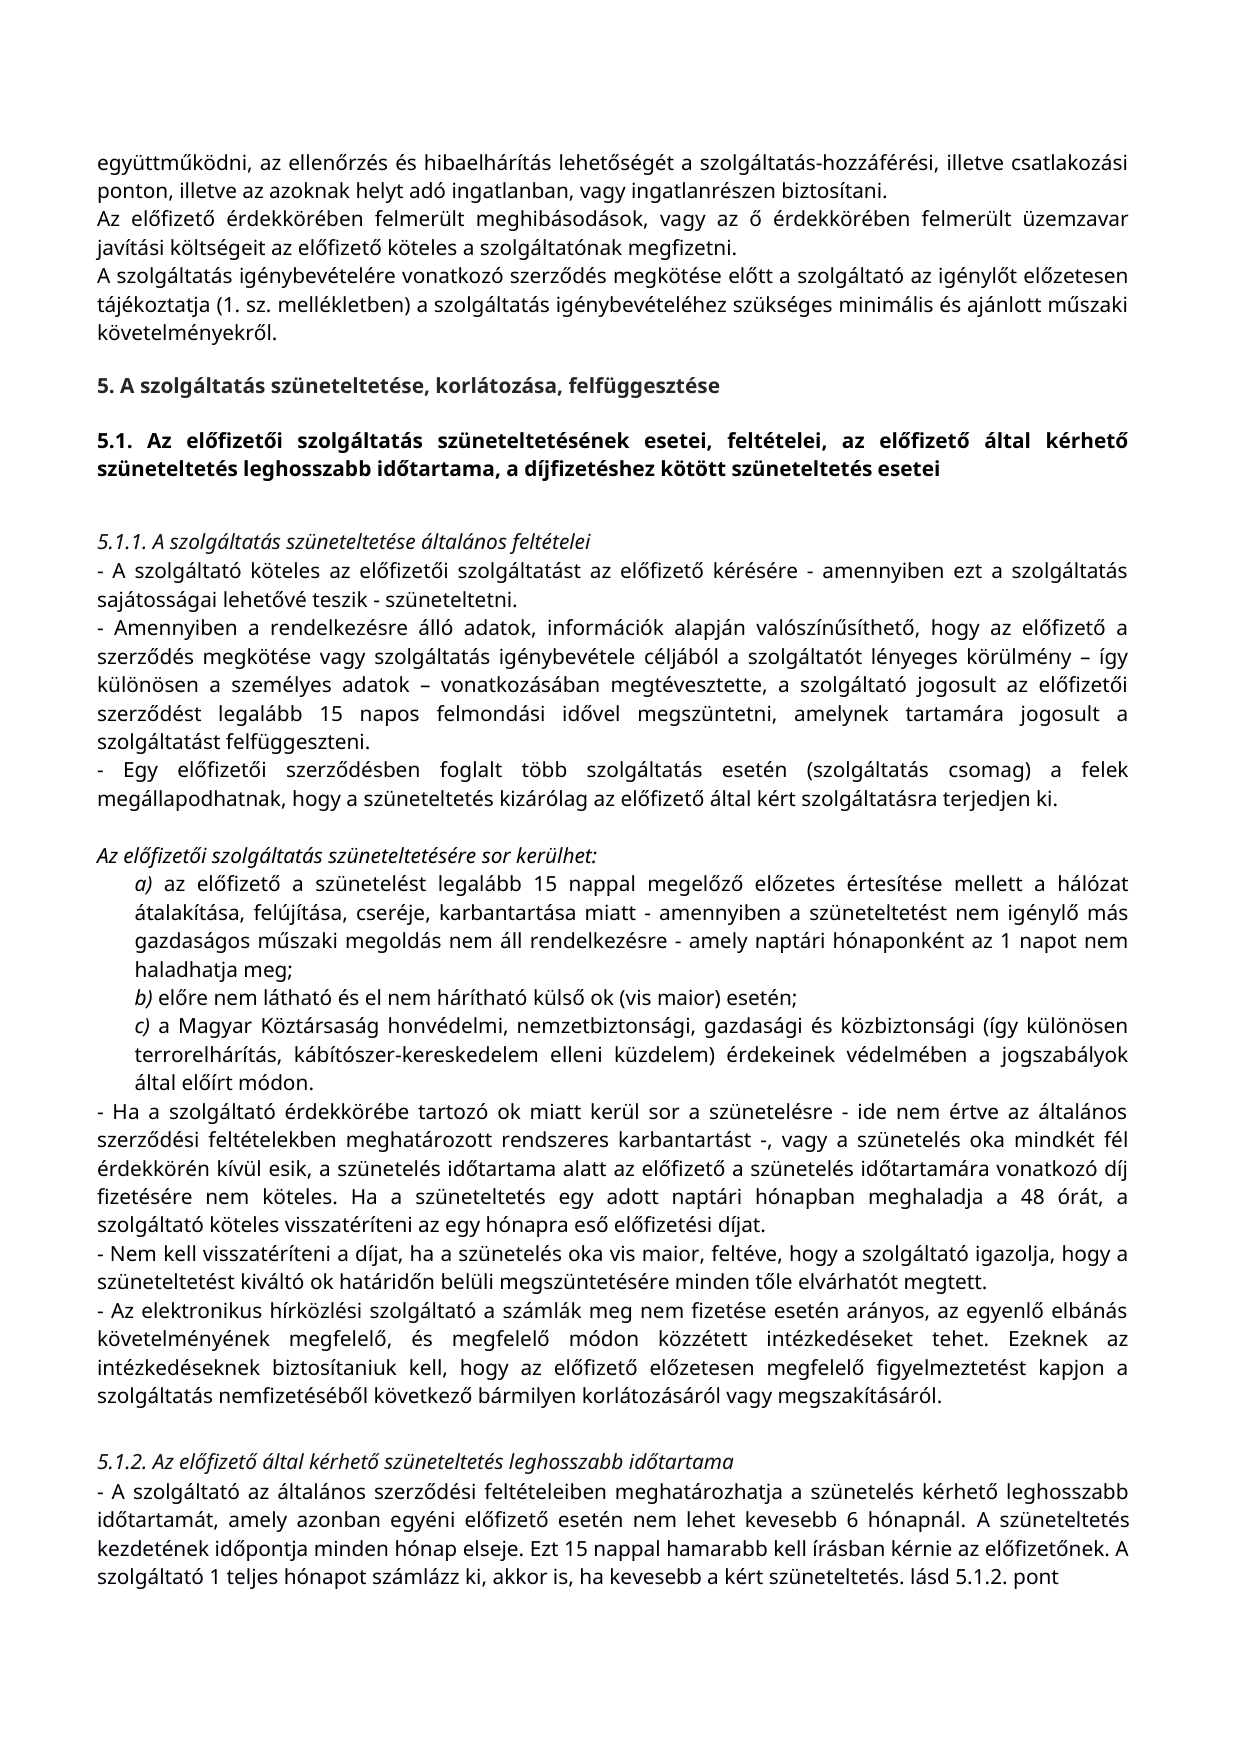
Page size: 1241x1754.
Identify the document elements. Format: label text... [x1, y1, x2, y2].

subtitle 5. A szolgáltatás szüneteltetése, korlátozása, felfüggesztése [97, 372, 1130, 400]
text együttműködni, az ellenőrzés és hibaelhárítás lehetőségét a szolgáltatás-hozzáférési, illetve csatlakozási ponton, illetve az azoknak helyt adó ingatlanban, vagy ingatlanrészen biztosítani. [97, 148, 1130, 204]
text Az előfizető érdekkörében felmerült meghibásodások, vagy az ő érdekkörében felmerült üzemzavar javítási költségeit az előfizető köteles a szolgáltatónak megfizetni. [97, 204, 1130, 261]
text b) előre nem látható és el nem hárítható külső ok (vis maior) esetén; [134, 983, 1130, 1012]
text - Nem kell visszatéríteni a díjat, ha a szünetelés oka vis maior, feltéve, hogy a szolgáltató igazolja, hogy a szüneteltetést kiváltó ok határidőn belüli megszüntetésére minden tőle elvárhatót megtett. [97, 1239, 1130, 1296]
subtitle 5.1. Az előfizetői szolgáltatás szüneteltetésének esetei, feltételei, az előfizető által kérhető szüneteltetés leghosszabb időtartama, a díjfizetéshez kötött szüneteltetés esetei [97, 426, 1130, 483]
text - A szolgáltató az általános szerződési feltételeiben meghatározhatja a szünetelés kérhető leghosszabb időtartamát, amely azonban egyéni előfizető esetén nem lehet kevesebb 6 hónapnál. A szüneteltetés kezdetének időpontja minden hónap elseje. Ezt 15 nappal hamarabb kell írásban kérnie az előfizetőnek. A szolgáltató 1 teljes hónapot számlázz ki, akkor is, ha kevesebb a kért szüneteltetés. lásd 5.1.2. pont [97, 1477, 1130, 1591]
text - A szolgáltató köteles az előfizetői szolgáltatást az előfizető kérésére - amennyiben ezt a szolgáltatás sajátosságai lehetővé teszik - szüneteltetni. [97, 557, 1130, 613]
text Az előfizetői szolgáltatás szüneteltetésére sor kerülhet: [97, 841, 1130, 869]
text - Az elektronikus hírközlési szolgáltató a számlák meg nem fizetése esetén arányos, az egyenlő elbánás követelményének megfelelő, és megfelelő módon közzétett intézkedéseket tehet. Ezeknek az intézkedéseknek biztosítaniuk kell, hogy az előfizető előzetesen megfelelő figyelmeztetést kapjon a szolgáltatás nemfizetéséből következő bármilyen korlátozásáról vagy megszakításáról. [97, 1296, 1130, 1410]
text - Amennyiben a rendelkezésre álló adatok, információk alapján valószínűsíthető, hogy az előfizető a szerződés megkötése vagy szolgáltatás igénybevétele céljából a szolgáltatót lényeges körülmény – így különösen a személyes adatok – vonatkozásában megtévesztette, a szolgáltató jogosult az előfizetői szerződést legalább 15 napos felmondási idővel megszüntetni, amelynek tartamára jogosult a szolgáltatást felfüggeszteni. [97, 613, 1130, 756]
text - Egy előfizetői szerződésben foglalt több szolgáltatás esetén (szolgáltatás csomag) a felek megállapodhatnak, hogy a szüneteltetés kizárólag az előfizető által kért szolgáltatásra terjedjen ki. [97, 756, 1130, 812]
text c) a Magyar Köztársaság honvédelmi, nemzetbiztonsági, gazdasági és közbiztonsági (így különösen terrorelhárítás, kábítószer-kereskedelem elleni küzdelem) érdekeinek védelmében a jogszabályok által előírt módon. [134, 1012, 1130, 1097]
subtitle 5.1.1. A szolgáltatás szüneteltetése általános feltételei [97, 527, 1130, 556]
text A szolgáltatás igénybevételére vonatkozó szerződés megkötése előtt a szolgáltató az igénylőt előzetesen tájékoztatja (1. sz. mellékletben) a szolgáltatás igénybevételéhez szükséges minimális és ajánlott műszaki követelményekről. [97, 261, 1130, 347]
subtitle 5.1.2. Az előfizető által kérhető szüneteltetés leghosszabb időtartama [97, 1447, 1130, 1476]
text a) az előfizető a szünetelést legalább 15 nappal megelőző előzetes értesítése mellett a hálózat átalakítása, felújítása, cseréje, karbantartása miatt - amennyiben a szüneteltetést nem igénylő más gazdaságos műszaki megoldás nem áll rendelkezésre - amely naptári hónaponként az 1 napot nem haladhatja meg; [134, 869, 1130, 983]
text - Ha a szolgáltató érdekkörébe tartozó ok miatt kerül sor a szünetelésre - ide nem értve az általános szerződési feltételekben meghatározott rendszeres karbantartást -, vagy a szünetelés oka mindkét fél érdekkörén kívül esik, a szünetelés időtartama alatt az előfizető a szünetelés időtartamára vonatkozó díj fizetésére nem köteles. Ha a szüneteltetés egy adott naptári hónapban meghaladja a 48 órát, a szolgáltató köteles visszatéríteni az egy hónapra eső előfizetési díjat. [97, 1097, 1130, 1239]
